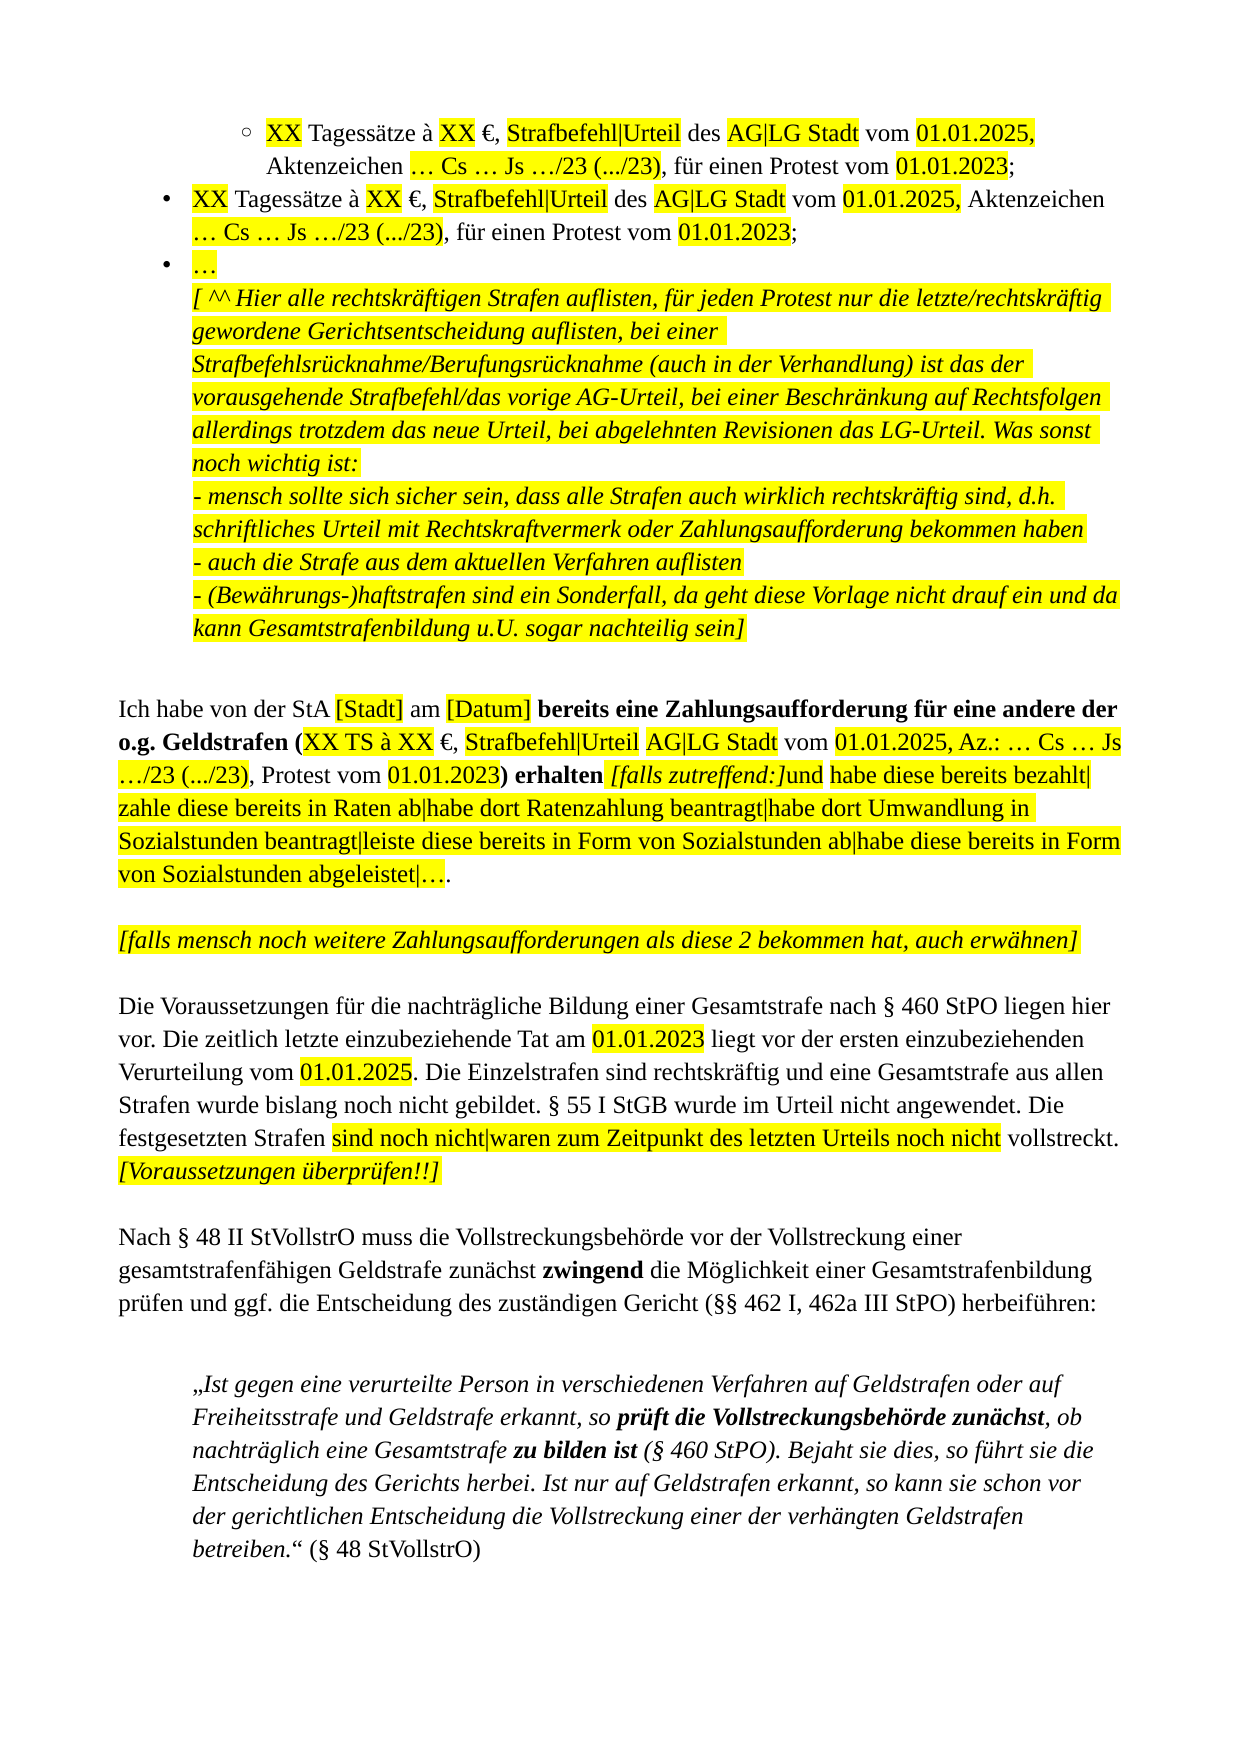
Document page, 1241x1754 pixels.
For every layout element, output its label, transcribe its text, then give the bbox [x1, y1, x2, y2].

text Ich habe von der StA [Stadt] am [Datum] bereits eine Zahlungsaufforderung für eine andere der o.g. Geldstrafen (XX TS à XX €, Strafbefehl|Urteil AG|LG Stadt vom 01.01.2025, Az.: … Cs … Js …/23 (.../23), Protest vom 01.01.2023) erhalten [falls zutreffend:]und habe diese bereits bezahlt|zahle diese bereits in Raten ab|habe dort Ratenzahlung beantragt|habe dort Umwandlung in Sozialstunden beantragt|leiste diese bereits in Form von Sozialstunden ab|habe diese bereits in Form von Sozialstunden abgeleistet|…. [118, 694, 1122, 888]
text - (Bewährungs-)haftstrafen sind ein Sonderfall, da geht diese Vorlage nicht drauf ein und da kann Gesamtstrafenbildung u.U. sogar nachteilig sein] [193, 580, 1122, 642]
list XX Tagessätze à XX €, Strafbefehl|Urteil des AG|LG Stadt vom 01.01.2025, Aktenzeichen … Cs … Js …/23 (.../23), für einen Protest vom 01.01.2023; [236, 118, 1122, 180]
text - auch die Strafe aus dem aktuellen Verfahren auflisten [193, 547, 1122, 576]
text Nach § 48 II StVollstrO muss die Vollstreckungsbehörde vor der Vollstreckung einer gesamtstrafenfähigen Geldstrafe zunächst zwingend die Möglichkeit einer Gesamtstrafenbildung prüfen und ggf. die Entscheidung des zuständigen Gericht (§§ 462 I, 462a III StPO) herbeiführen: [118, 1222, 1122, 1317]
list … [162, 250, 1122, 279]
text „Ist gegen eine verurteilte Person in verschiedenen Verfahren auf Geldstrafen oder auf Freiheitsstrafe und Geldstrafe erkannt, so prüft die Vollstreckungsbehörde zunächst, ob nachträglich eine Gesamtstrafe zu bilden ist (§ 460 StPO). Bejaht sie dies, so führt sie die Entscheidung des Gerichts herbei. Ist nur auf Geldstrafen erkannt, so kann sie schon vor der gerichtlichen Entscheidung die Vollstreckung einer der verhängten Geldstrafen betreiben.“ (§ 48 StVollstrO) [192, 1369, 1122, 1563]
text - mensch sollte sich sicher sein, dass alle Strafen auch wirklich rechtskräftig sind, d.h. schriftliches Urteil mit Rechtskraftvermerk oder Zahlungsaufforderung bekommen haben [193, 481, 1122, 543]
text [falls mensch noch weitere Zahlungsaufforderungen als diese 2 bekommen hat, auch erwähnen] [118, 925, 1122, 954]
list [ ^^ Hier alle rechtskräftigen Strafen auflisten, für jeden Protest nur die letzte/rechtskräftig gewordene Gerichtsentscheidung auflisten, bei einer Strafbefehlsrücknahme/Berufungsrücknahme (auch in der Verhandlung) ist das der vorausgehende Strafbefehl/das vorige AG-Urteil, bei einer Beschränkung auf Rechtsfolgen allerdings trotzdem das neue Urteil, bei abgelehnten Revisionen das LG-Urteil. Was sonst noch wichtig ist: [162, 283, 1122, 477]
list XX Tagessätze à XX €, Strafbefehl|Urteil des AG|LG Stadt vom 01.01.2025, Aktenzeichen … Cs … Js …/23 (.../23), für einen Protest vom 01.01.2023; [162, 184, 1122, 246]
text Die Voraussetzungen für die nachträgliche Bildung einer Gesamtstrafe nach § 460 StPO liegen hier vor. Die zeitlich letzte einzubeziehende Tat am 01.01.2023 liegt vor der ersten einzubeziehenden Verurteilung vom 01.01.2025. Die Einzelstrafen sind rechtskräftig und eine Gesamtstrafe aus allen Strafen wurde bislang noch nicht gebildet. § 55 I StGB wurde im Urteil nicht angewendet. Die festgesetzten Strafen sind noch nicht|waren zum Zeitpunkt des letzten Urteils noch nicht vollstreckt.[Voraussetzungen überprüfen!!] [118, 991, 1122, 1185]
